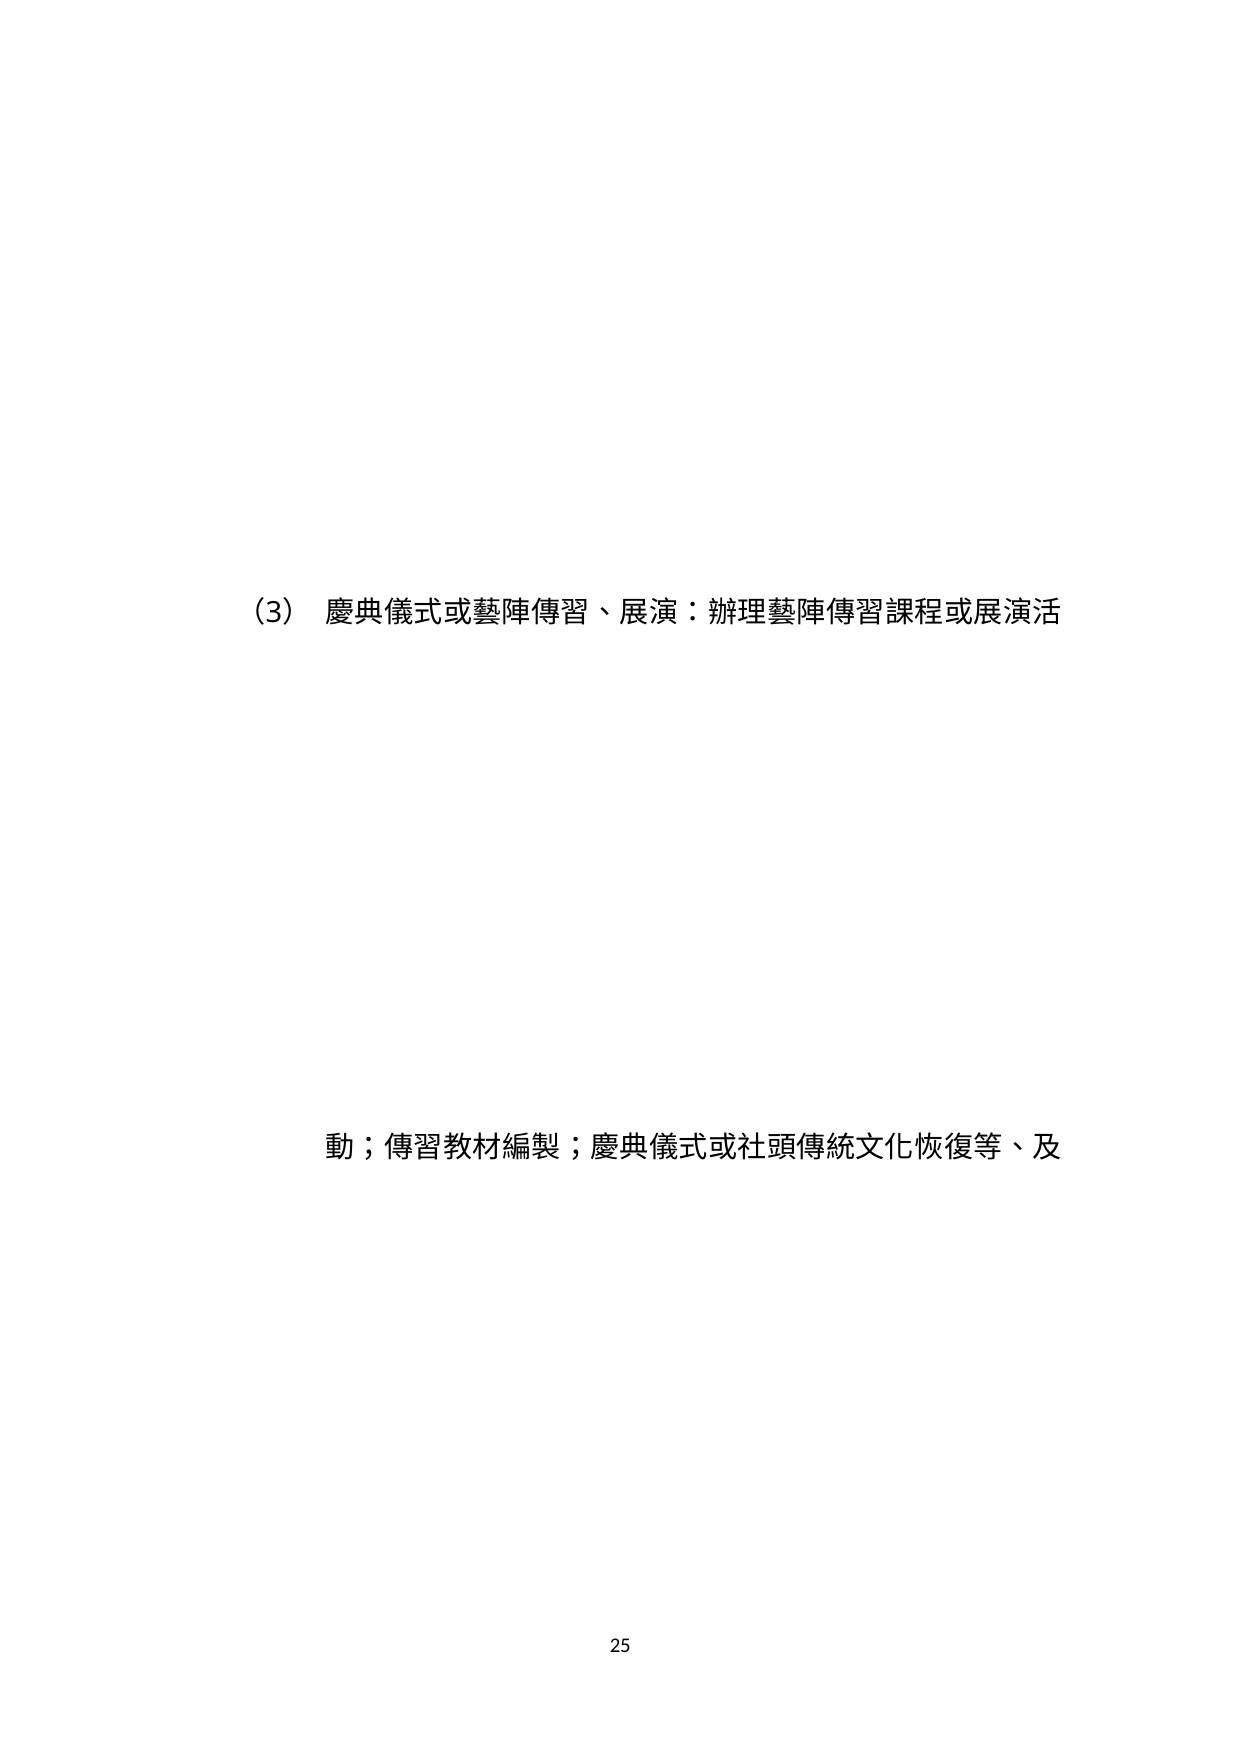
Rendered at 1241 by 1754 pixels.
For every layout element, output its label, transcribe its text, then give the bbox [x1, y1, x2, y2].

list 慶典儀式或藝陣傳習、展演：辦理藝陣傳習課程或展演活動；傳習教材編製；慶典儀式或社頭傳統文化恢復等、及 [236, 342, 1063, 1412]
